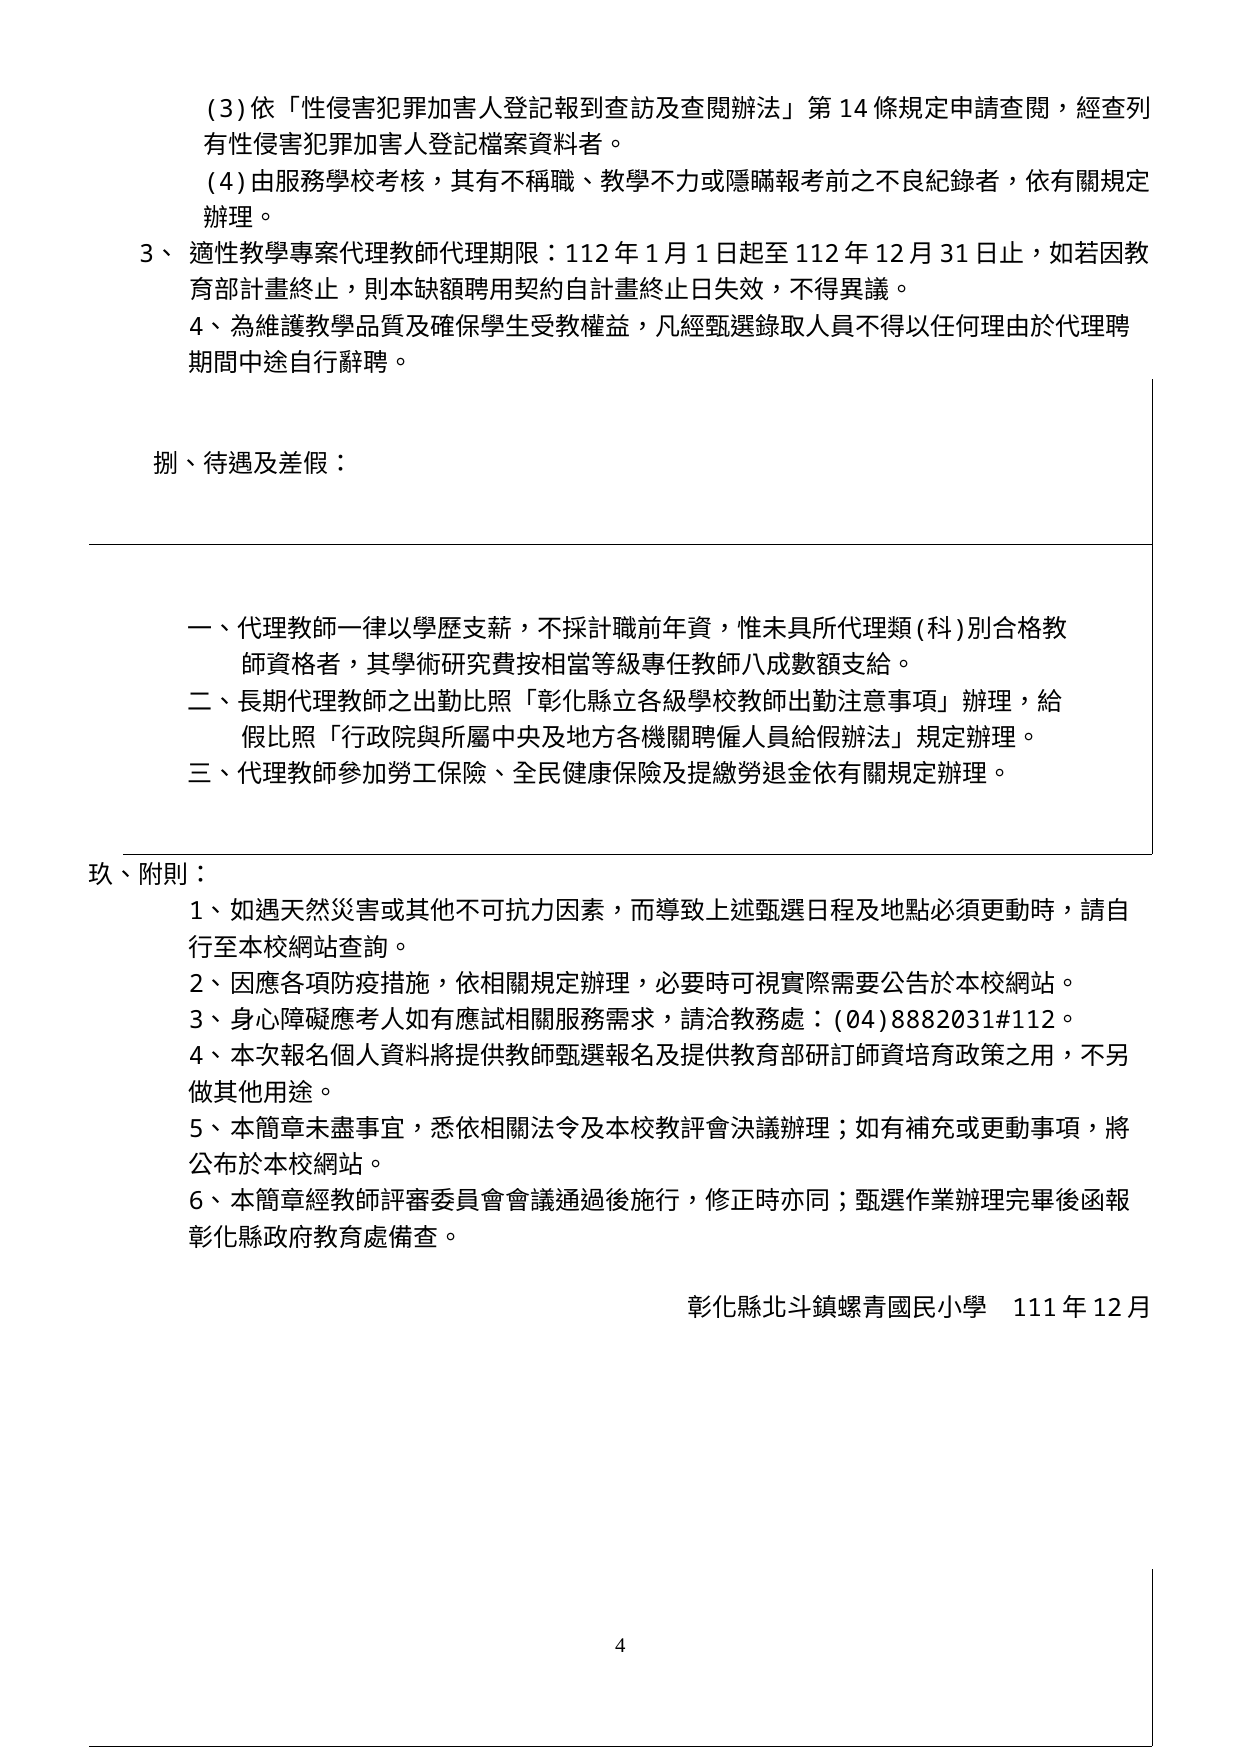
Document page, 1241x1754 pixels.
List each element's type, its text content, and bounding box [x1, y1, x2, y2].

list 依「性侵害犯罪加害人登記報到查訪及查閱辦法」第14條規定申請查閱，經查列有性侵害犯罪加害人登記檔案資料者。 [203, 89, 1152, 161]
list 本簡章未盡事宜，悉依相關法令及本校教評會決議辦理；如有補充或更動事項，將公布於本校網站。 [189, 1108, 1152, 1181]
list 如遇天然災害或其他不可抗力因素，而導致上述甄選日程及地點必須更動時，請自行至本校網站查詢。 [189, 891, 1152, 963]
text 三、代理教師參加勞工保險、全民健康保險及提繳勞退金依有關規定辦理。 [123, 754, 1152, 854]
list 身心障礙應考人如有應試相關服務需求，請洽教務處：(04)8882031#112。 [189, 999, 1152, 1036]
list 因應各項防疫措施，依相關規定辦理，必要時可視實際需要公告於本校網站。 [189, 963, 1152, 999]
text 二、長期代理教師之出勤比照「彰化縣立各級學校教師出勤注意事項」辦理，給假比照「行政院與所屬中央及地方各機關聘僱人員給假辦法」規定辦理。 [123, 681, 1152, 754]
text 一、代理教師一律以學歷支薪，不採計職前年資，惟未具所代理類(科)別合格教師資格者，其學術研究費按相當等級專任教師八成數額支給。 [123, 544, 1152, 681]
list 本簡章經教師評審委員會會議通過後施行，修正時亦同；甄選作業辦理完畢後函報彰化縣政府教育處備查。 [189, 1181, 1152, 1253]
text 玖、附則： [89, 854, 1152, 891]
text 彰化縣北斗鎮螺青國民小學 111年12月 [89, 1287, 1152, 1323]
list 為維護教學品質及確保學生受教權益，凡經甄選錄取人員不得以任何理由於代理聘期間中途自行辭聘。 [189, 306, 1152, 379]
list 本次報名個人資料將提供教師甄選報名及提供教育部研訂師資培育政策之用，不另做其他用途。 [189, 1036, 1152, 1108]
text 捌、待遇及差假： [89, 379, 1152, 544]
list 適性教學專案代理教師代理期限：112年1月1日起至112年12月31日止，如若因教育部計畫終止，則本缺額聘用契約自計畫終止日失效，不得異議。 [139, 234, 1152, 306]
list 由服務學校考核，其有不稱職、教學不力或隱瞞報考前之不良紀錄者，依有關規定辦理。 [203, 161, 1152, 234]
